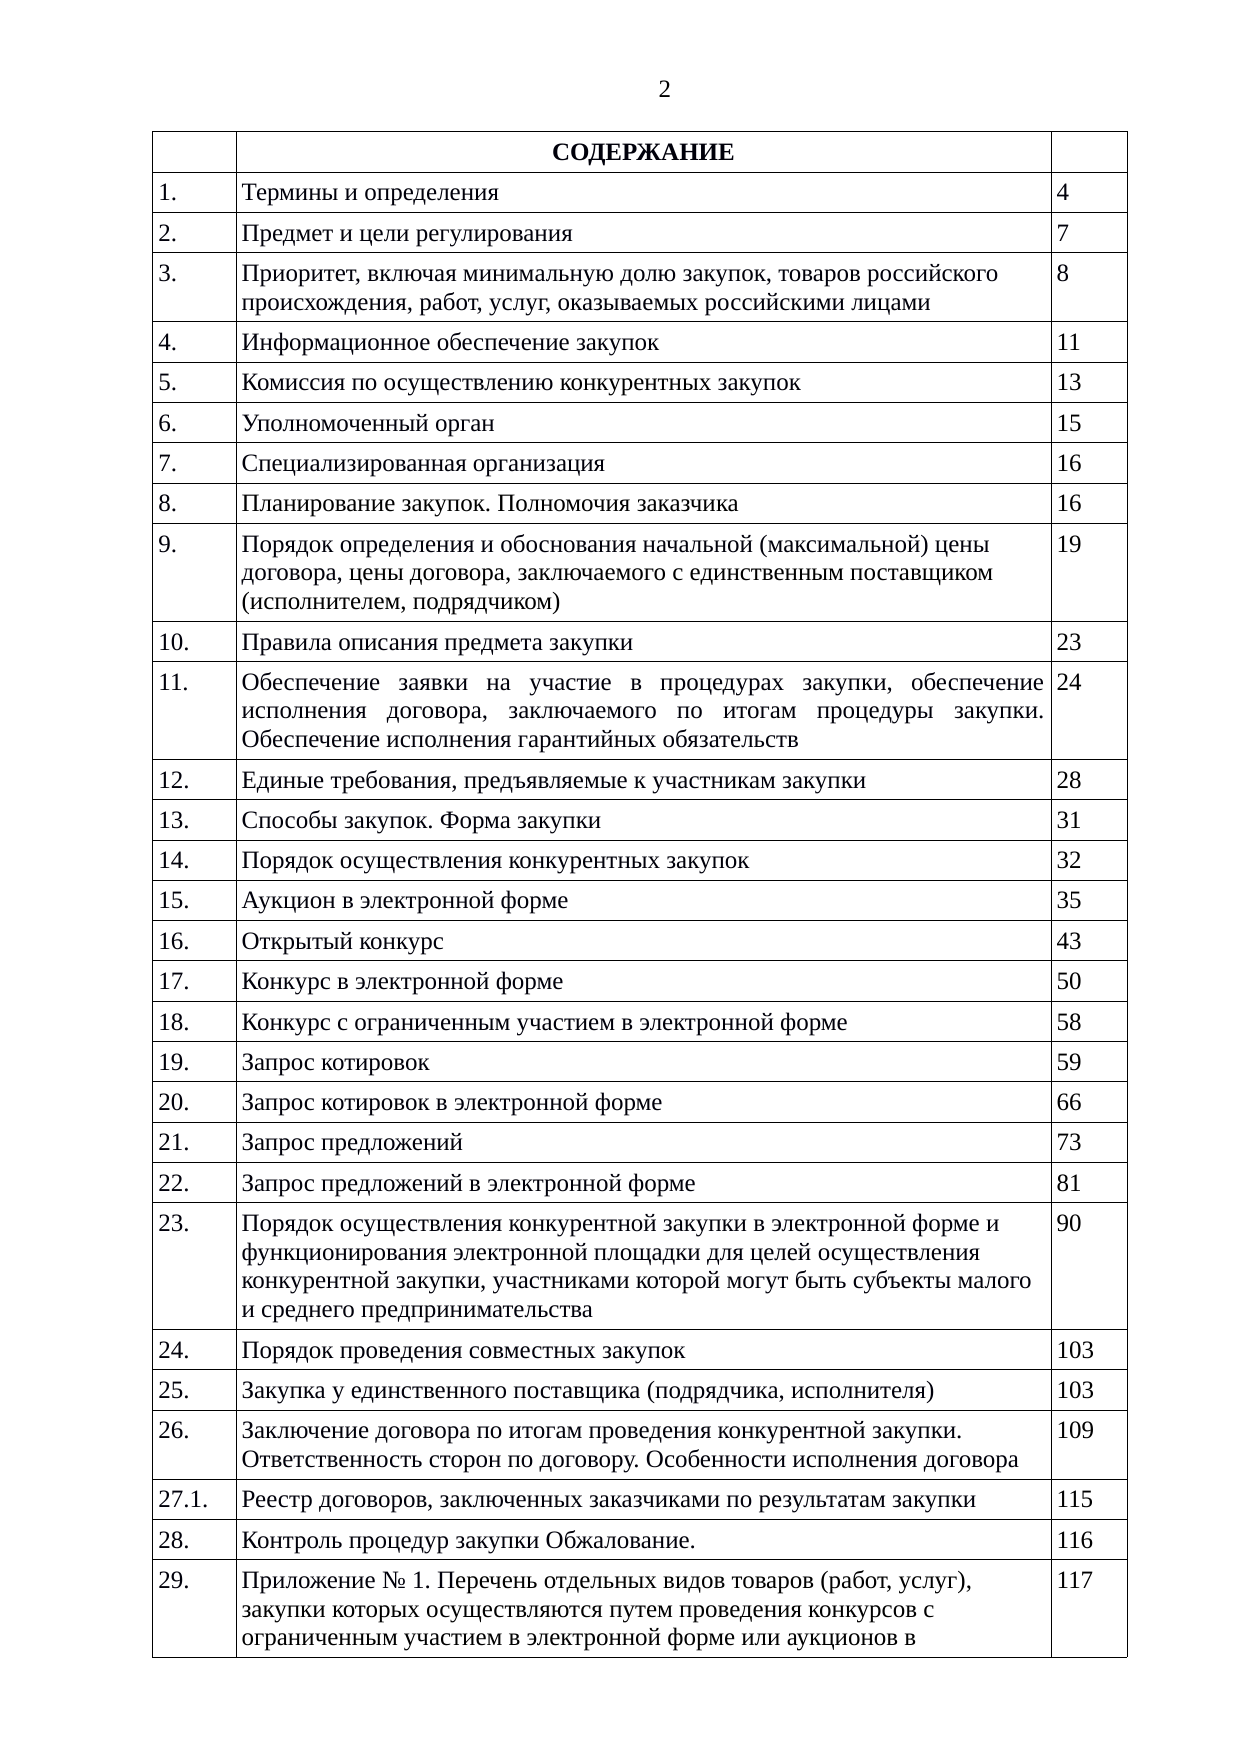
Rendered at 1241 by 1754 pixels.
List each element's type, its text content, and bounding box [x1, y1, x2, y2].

table_cell 4. [153, 322, 236, 362]
table_cell 17. [153, 961, 236, 1001]
table_cell Контроль процедур закупки Обжалование. [237, 1520, 1051, 1559]
table_cell 13 [1052, 363, 1127, 402]
table_cell 43 [1052, 921, 1127, 960]
table_cell Правила описания предмета закупки [237, 622, 1051, 661]
table_cell 24 [1052, 662, 1127, 759]
table_cell 23 [1052, 622, 1127, 661]
table_cell 15 [1052, 403, 1127, 442]
table_cell 25. [153, 1370, 236, 1409]
table_cell 32 [1052, 841, 1127, 880]
table_cell Единые требования, предъявляемые к участникам закупки [237, 760, 1051, 799]
table_cell 109 [1052, 1411, 1127, 1478]
table_cell 5. [153, 363, 236, 402]
table_cell Порядок определения и обоснования начальной (максимальной) цены договора, цены договора, заключаемого с единственным поставщиком (исполнителем, подрядчиком) [237, 524, 1051, 621]
table_cell Приоритет, включая минимальную долю закупок, товаров российского происхождения, работ, услуг, оказываемых российскими лицами [237, 253, 1051, 321]
table_cell 21. [153, 1123, 236, 1162]
table_cell 35 [1052, 881, 1127, 920]
table_cell Обеспечение заявки на участие в процедурах закупки, обеспечение исполнения договора, заключаемого по итогам процедуры закупки. Обеспечение исполнения гарантийных обязательств [237, 662, 1051, 759]
table_cell 15. [153, 881, 236, 920]
table_cell Конкурс в электронной форме [237, 961, 1051, 1001]
table_cell 20. [153, 1082, 236, 1122]
table_cell 73 [1052, 1123, 1127, 1162]
table_cell Комиссия по осуществлению конкурентных закупок [237, 363, 1051, 402]
table_cell Конкурс с ограниченным участием в электронной форме [237, 1002, 1051, 1041]
table_cell 12. [153, 760, 236, 799]
table_cell Специализированная организация [237, 443, 1051, 483]
table_cell 7 [1052, 213, 1127, 252]
table_cell 10. [153, 622, 236, 661]
table_cell 117 [1052, 1560, 1127, 1657]
table_cell 6. [153, 403, 236, 442]
table_cell 103 [1052, 1370, 1127, 1409]
table_cell 90 [1052, 1203, 1127, 1329]
table_header [153, 132, 236, 172]
table_cell Планирование закупок. Полномочия заказчика [237, 484, 1051, 523]
table_cell 29. [153, 1560, 236, 1657]
table_cell 115 [1052, 1480, 1127, 1519]
table_cell 3. [153, 253, 236, 321]
table_cell 81 [1052, 1163, 1127, 1202]
table_cell Уполномоченный орган [237, 403, 1051, 442]
table_cell 58 [1052, 1002, 1127, 1041]
table_cell Порядок проведения совместных закупок [237, 1330, 1051, 1369]
table_cell Запрос предложений в электронной форме [237, 1163, 1051, 1202]
table_cell 11 [1052, 322, 1127, 362]
table_cell 16. [153, 921, 236, 960]
table_cell 1. [153, 173, 236, 212]
table_cell 22. [153, 1163, 236, 1202]
table_cell Термины и определения [237, 173, 1051, 212]
table_cell 14. [153, 841, 236, 880]
table_cell Запрос котировок в электронной форме [237, 1082, 1051, 1122]
table_cell 31 [1052, 800, 1127, 839]
table_cell Способы закупок. Форма закупки [237, 800, 1051, 839]
table_cell 23. [153, 1203, 236, 1329]
table_cell 9. [153, 524, 236, 621]
table_cell 8 [1052, 253, 1127, 321]
table_header [1052, 132, 1127, 172]
table_cell 18. [153, 1002, 236, 1041]
table_cell Предмет и цели регулирования [237, 213, 1051, 252]
table_cell 66 [1052, 1082, 1127, 1122]
table_cell 16 [1052, 484, 1127, 523]
table_cell Аукцион в электронной форме [237, 881, 1051, 920]
table_cell Запрос предложений [237, 1123, 1051, 1162]
table_cell Приложение № 1. Перечень отдельных видов товаров (работ, услуг), закупки которых осуществляются путем проведения конкурсов с ограниченным участием в электронной форме или аукционов в [237, 1560, 1051, 1657]
table_cell 116 [1052, 1520, 1127, 1559]
table_cell Порядок осуществления конкурентной закупки в электронной форме и функционирования электронной площадки для целей осуществления конкурентной закупки, участниками которой могут быть субъекты малого и среднего предпринимательства [237, 1203, 1051, 1329]
table_cell 26. [153, 1411, 236, 1478]
table_cell 8. [153, 484, 236, 523]
table_cell 28. [153, 1520, 236, 1559]
table_cell 19. [153, 1042, 236, 1081]
table_cell 16 [1052, 443, 1127, 483]
table_header СОДЕРЖАНИЕ [237, 132, 1051, 172]
table_cell 24. [153, 1330, 236, 1369]
table_cell 28 [1052, 760, 1127, 799]
table_cell 27.1. [153, 1480, 236, 1519]
table_cell 59 [1052, 1042, 1127, 1081]
table_cell 19 [1052, 524, 1127, 621]
table_cell Реестр договоров, заключенных заказчиками по результатам закупки [237, 1480, 1051, 1519]
table_cell 2. [153, 213, 236, 252]
table_cell 50 [1052, 961, 1127, 1001]
table_cell 103 [1052, 1330, 1127, 1369]
table_cell 13. [153, 800, 236, 839]
table_cell Информационное обеспечение закупок [237, 322, 1051, 362]
table_cell 11. [153, 662, 236, 759]
table_cell 4 [1052, 173, 1127, 212]
table_cell Запрос котировок [237, 1042, 1051, 1081]
table_cell Открытый конкурс [237, 921, 1051, 960]
table_cell Заключение договора по итогам проведения конкурентной закупки. Ответственность сторон по договору. Особенности исполнения договора [237, 1411, 1051, 1478]
table_cell Закупка у единственного поставщика (подрядчика, исполнителя) [237, 1370, 1051, 1409]
table_cell 7. [153, 443, 236, 483]
table_cell Порядок осуществления конкурентных закупок [237, 841, 1051, 880]
